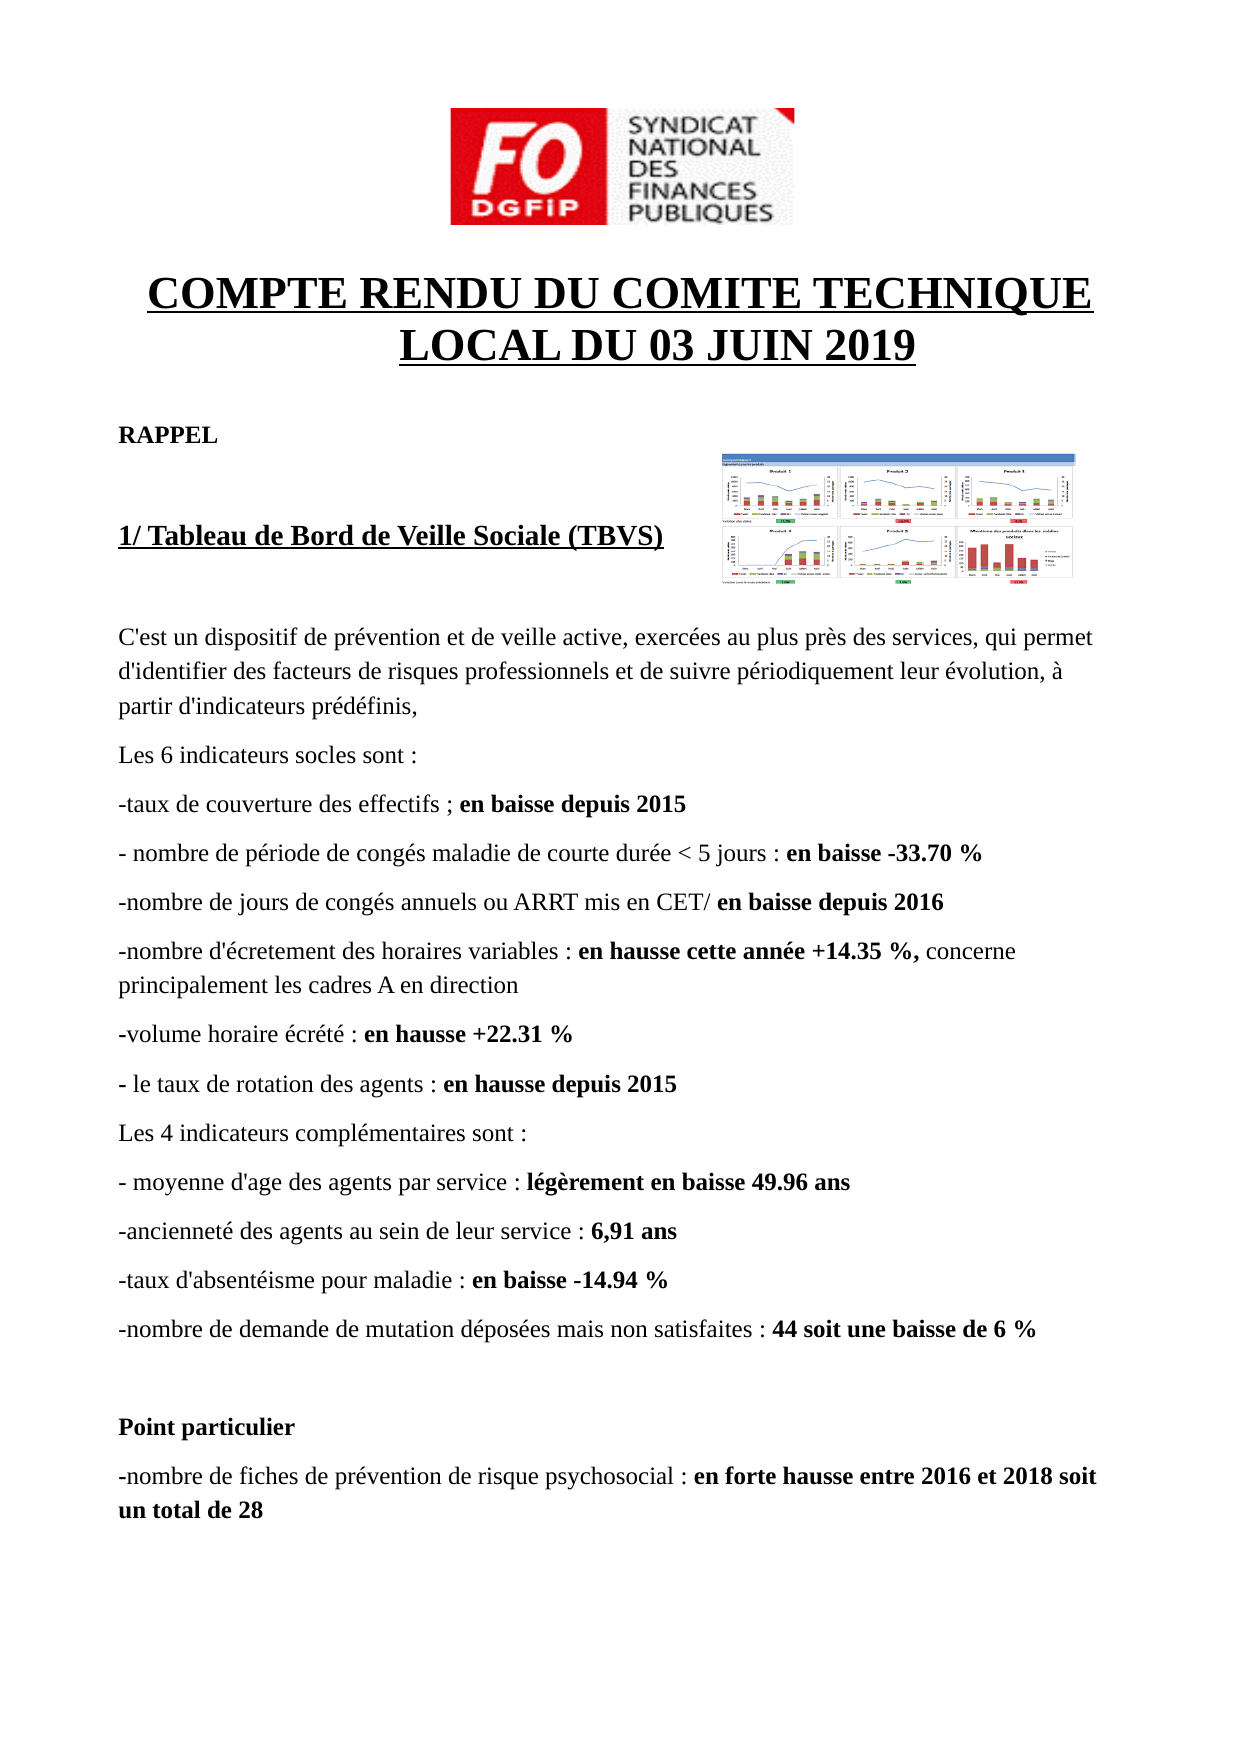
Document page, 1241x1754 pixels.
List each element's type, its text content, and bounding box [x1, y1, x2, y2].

text Les 4 indicateurs complémentaires sont : [118, 1118, 1122, 1146]
text - moyenne d'age des agents par service : légèrement en baisse 49.96 ans [118, 1167, 1122, 1196]
text -nombre de demande de mutation déposées mais non satisfaites : 44 soit une baisse de 6 % [118, 1314, 1122, 1343]
subtitle COMPTE RENDU DU COMITE TECHNIQUE LOCAL DU 03 JUIN 2019 [118, 265, 1122, 371]
text - nombre de période de congés maladie de courte durée < 5 jours : en baisse -33.70 % [118, 838, 1122, 867]
text RAPPEL [118, 420, 1122, 448]
text -nombre d'écretement des horaires variables : en hausse cette année +14.35 %, concerne principalement les cadres A en direction [118, 936, 1122, 999]
text [1076, 518, 1122, 551]
text -taux de couverture des effectifs ; en baisse depuis 2015 [118, 789, 1122, 818]
text -nombre de fiches de prévention de risque psychosocial : en forte hausse entre 2016 et 2018 soit un total de 28 [118, 1461, 1122, 1524]
text 1/ Tableau de Bord de Veille Sociale (TBVS) [118, 518, 721, 551]
text - le taux de rotation des agents : en hausse depuis 2015 [118, 1069, 1122, 1097]
text Les 6 indicateurs socles sont : [118, 740, 1122, 768]
text -ancienneté des agents au sein de leur service : 6,91 ans [118, 1216, 1122, 1244]
text -taux d'absentéisme pour maladie : en baisse -14.94 % [118, 1265, 1122, 1294]
text -nombre de jours de congés annuels ou ARRT mis en CET/ en baisse depuis 2016 [118, 887, 1122, 916]
picture [721, 453, 1076, 584]
text Point particulier [118, 1412, 1122, 1441]
text C'est un dispositif de prévention et de veille active, exercées au plus près des services, qui permet d'identifier des facteurs de risques professionnels et de suivre périodiquement leur évolution, à partir d'indicateurs prédéfinis, [118, 622, 1122, 719]
text -volume horaire écrété : en hausse +22.31 % [118, 1019, 1122, 1048]
